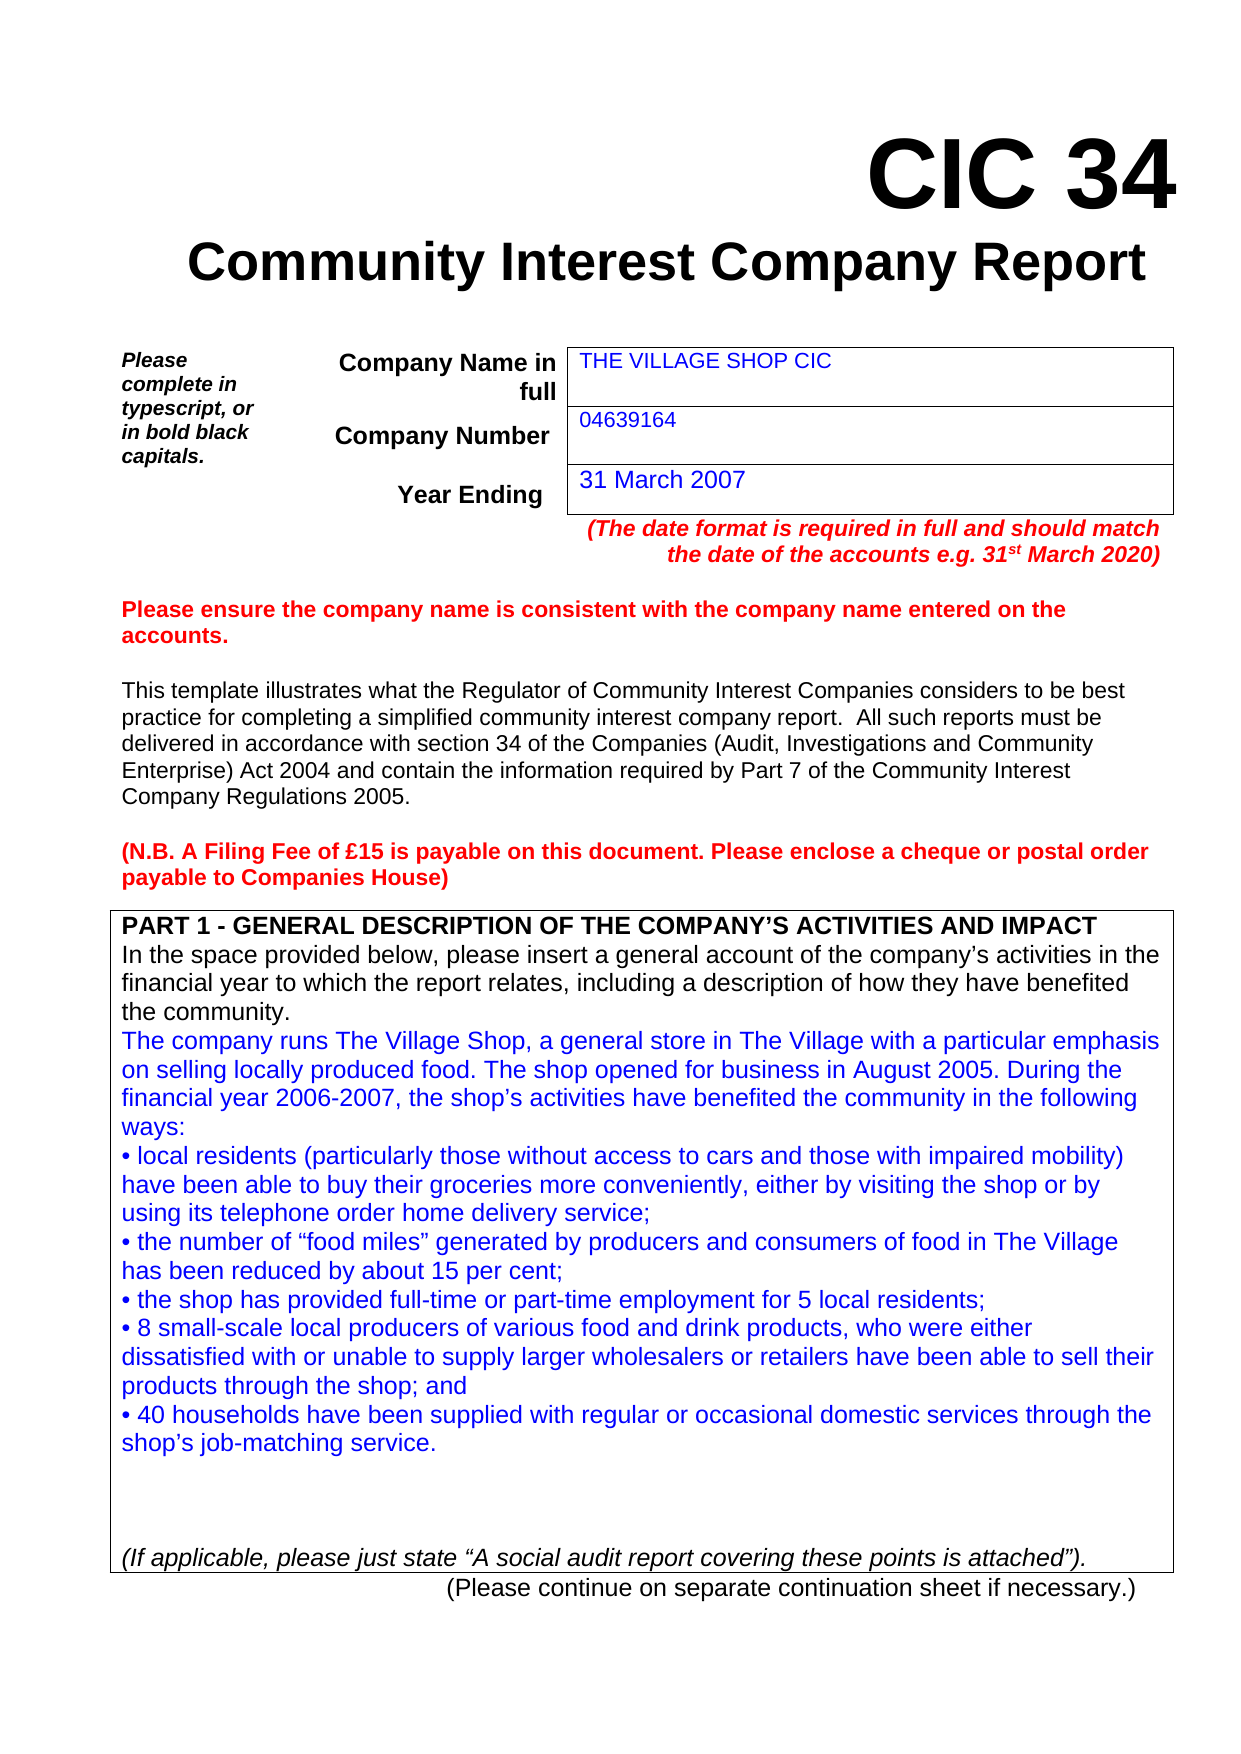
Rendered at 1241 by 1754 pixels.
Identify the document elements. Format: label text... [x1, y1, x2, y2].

table_cell (The date format is required in full and should match the date of the accounts e.g. 31st March 2020) [568, 515, 1173, 567]
subtitle Community Interest Company Report [187, 230, 1177, 292]
table_cell PART 1 - GENERAL DESCRIPTION OF THE COMPANY’S ACTIVITIES AND IMPACT In the space provided below, please insert a general account of the company’s activities in the financial year to which the report relates, including a description of how they have benefited the community. The company runs The Village Shop, a general store in The Village with a particular emphasis on selling locally produced food. The shop opened for business in August 2005. During the financial year 2006-2007, the shop’s activities have benefited the community in the following ways: • local residents (particularly those without access to cars and those with impaired mobility) have been able to buy their groceries more conveniently, either by visiting the shop or by using its telephone order home delivery service; • the number of “food miles” generated by producers and consumers of food in The Village has been reduced by about 15 per cent; • the shop has provided full-time or part-time employment for 5 local residents; • 8 small-scale local producers of various food and drink products, who were either dissatisfied with or unable to supply larger wholesalers or retailers have been able to sell their products through the shop; and • 40 households have been supplied with regular or occasional domestic services through the shop’s job-matching service. (If applicable, please just state “A social audit report covering these points is attached”). [111, 911, 1173, 1572]
table_cell [288, 514, 568, 567]
subtitle CIC 34 [187, 115, 1177, 230]
table_cell 04639164 [568, 407, 1173, 464]
table_cell Company Name in full [288, 347, 567, 406]
table_header [110, 319, 1173, 347]
table_cell Company Number [288, 406, 567, 464]
table_cell 31 March 2007 [568, 465, 1173, 513]
table_cell THE VILLAGE SHOP CIC [568, 348, 1173, 406]
table_cell Please complete in typescript, or in bold black capitals. [110, 347, 287, 567]
text (Please continue on separate continuation sheet if necessary.) [187, 1573, 1137, 1602]
table_cell Please ensure the company name is consistent with the company name entered on the accounts. This template illustrates what the Regulator of Community Interest Companies considers to be best practice for completing a simplified community interest company report. All such reports must be delivered in accordance with section 34 of the Companies (Audit, Investigations and Community Enterprise) Act 2004 and contain the information required by Part 7 of the Community Interest Company Regulations 2005. (N.B. A Filing Fee of £15 is payable on this document. Please enclose a cheque or postal order payable to Companies House) [110, 567, 1173, 910]
table_cell Year Ending [288, 464, 567, 513]
